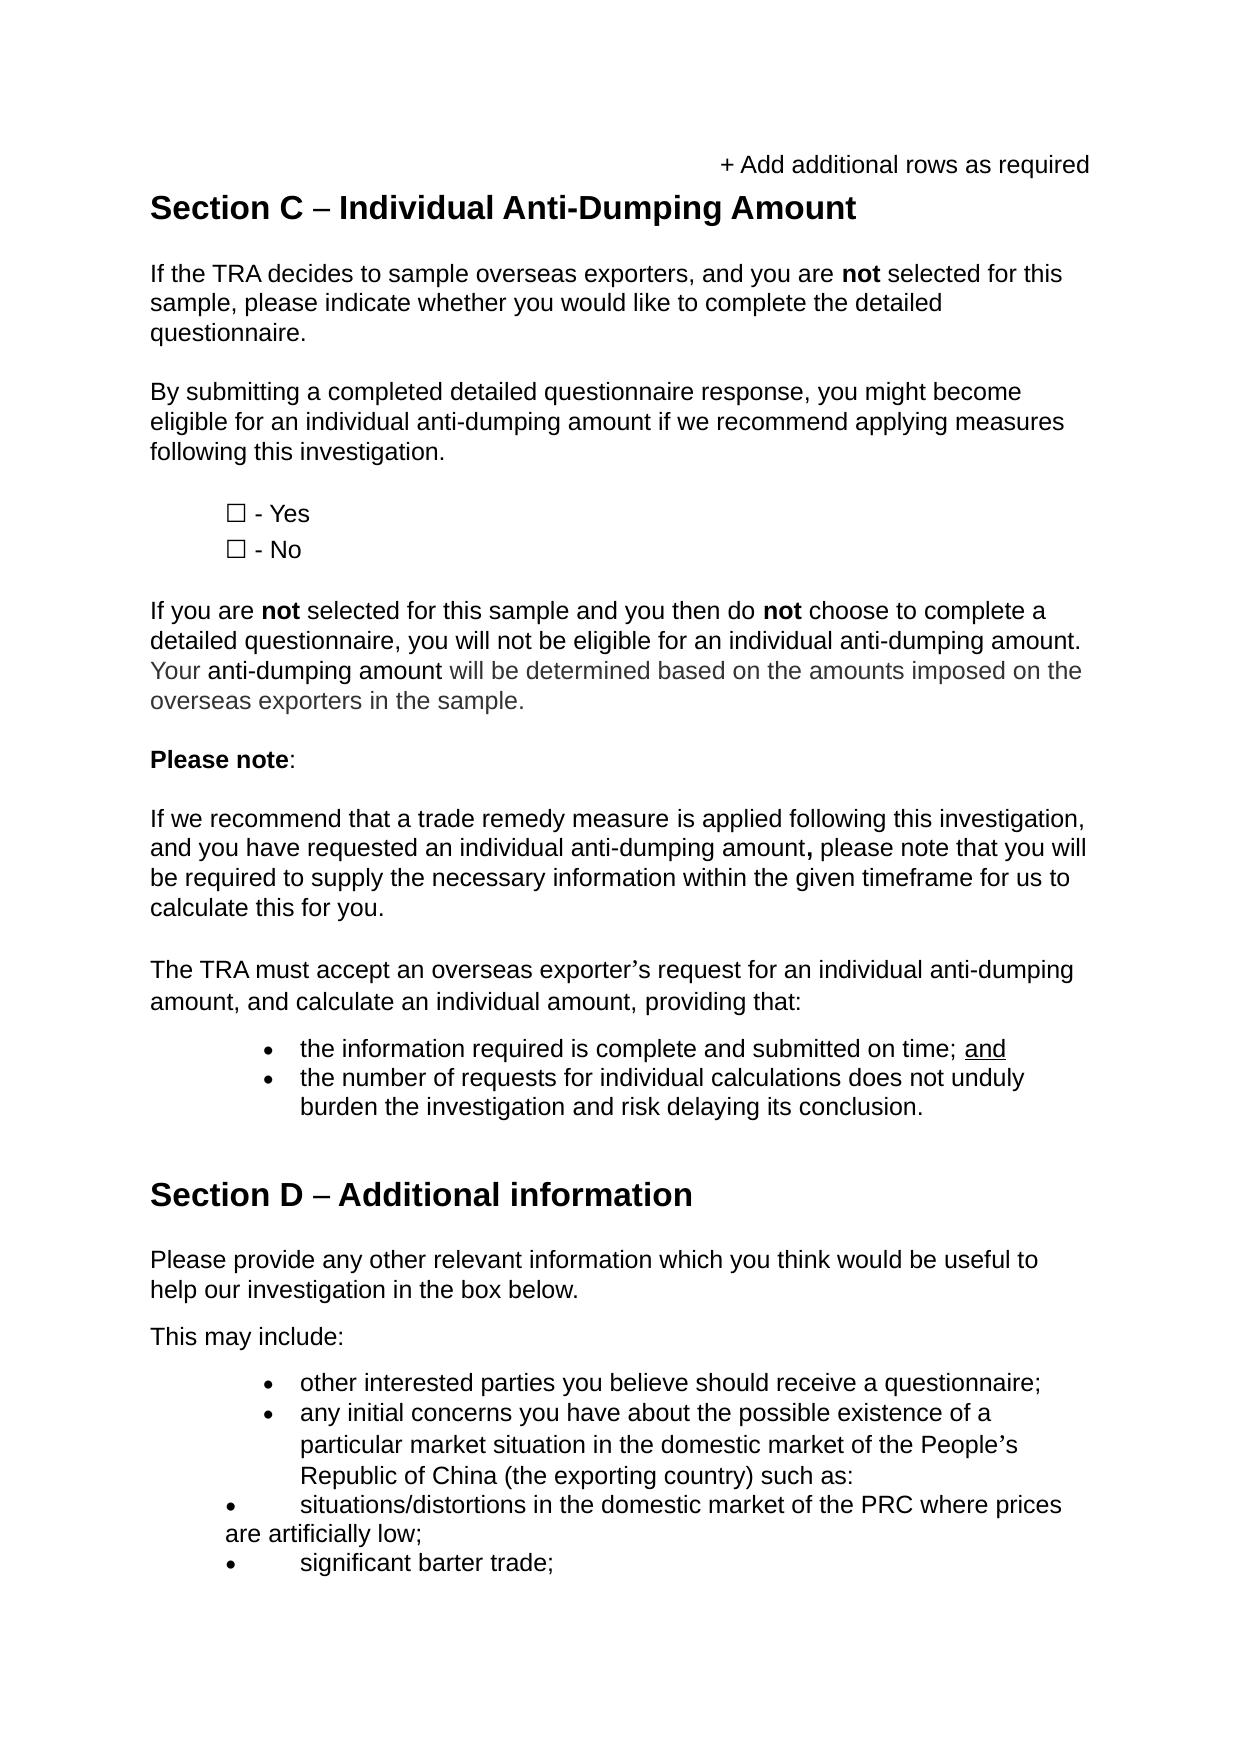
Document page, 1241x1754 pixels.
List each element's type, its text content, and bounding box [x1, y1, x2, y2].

text If we recommend that a trade remedy measure is applied following this investigation, and you have requested an individual anti-dumping amount, please note that you will be required to supply the necessary information within the given timeframe for us to calculate this for you. [150, 803, 1090, 922]
text By submitting a completed detailed questionnaire response, you might become eligible for an individual anti-dumping amount if we recommend applying measures following this investigation. [150, 377, 1090, 466]
text If the TRA decides to sample overseas exporters, and you are not selected for this sample, please indicate whether you would like to complete the detailed questionnaire. [150, 258, 1090, 347]
text ☐ - Yes [225, 496, 1090, 530]
list other interested parties you believe should receive a questionnaire; [262, 1368, 1090, 1398]
text ☐ - No [225, 531, 1090, 566]
text This may include: [150, 1322, 1090, 1351]
list situations/distortions in the domestic market of the PRC where prices are artificially low; [225, 1489, 1090, 1547]
text Section D – Additional information [150, 1171, 1090, 1216]
list significant barter trade; [225, 1547, 1090, 1577]
text If you are not selected for this sample and you then do not choose to complete a detailed questionnaire, you will not be eligible for an individual anti-dumping amount. Your anti-dumping amount will be determined based on the amounts imposed on the overseas exporters in the sample. [150, 596, 1090, 714]
list the information required is complete and submitted on time; and [262, 1034, 1090, 1063]
text Please provide any other relevant information which you think would be useful to help our investigation in the box below. [150, 1245, 1090, 1304]
list any initial concerns you have about the possible existence of a particular market situation in the domestic market of the People’s Republic of China (the exporting country) such as: [262, 1398, 1090, 1489]
text Section C – Individual Anti-Dumping Amount [150, 184, 1090, 229]
text + Add additional rows as required [150, 150, 1090, 179]
text Please note: [150, 744, 1090, 773]
text The TRA must accept an overseas exporter’s request for an individual anti-dumping amount, and calculate an individual amount, providing that: [150, 952, 1090, 1016]
list the number of requests for individual calculations does not unduly burden the investigation and risk delaying its conclusion. [262, 1063, 1090, 1121]
